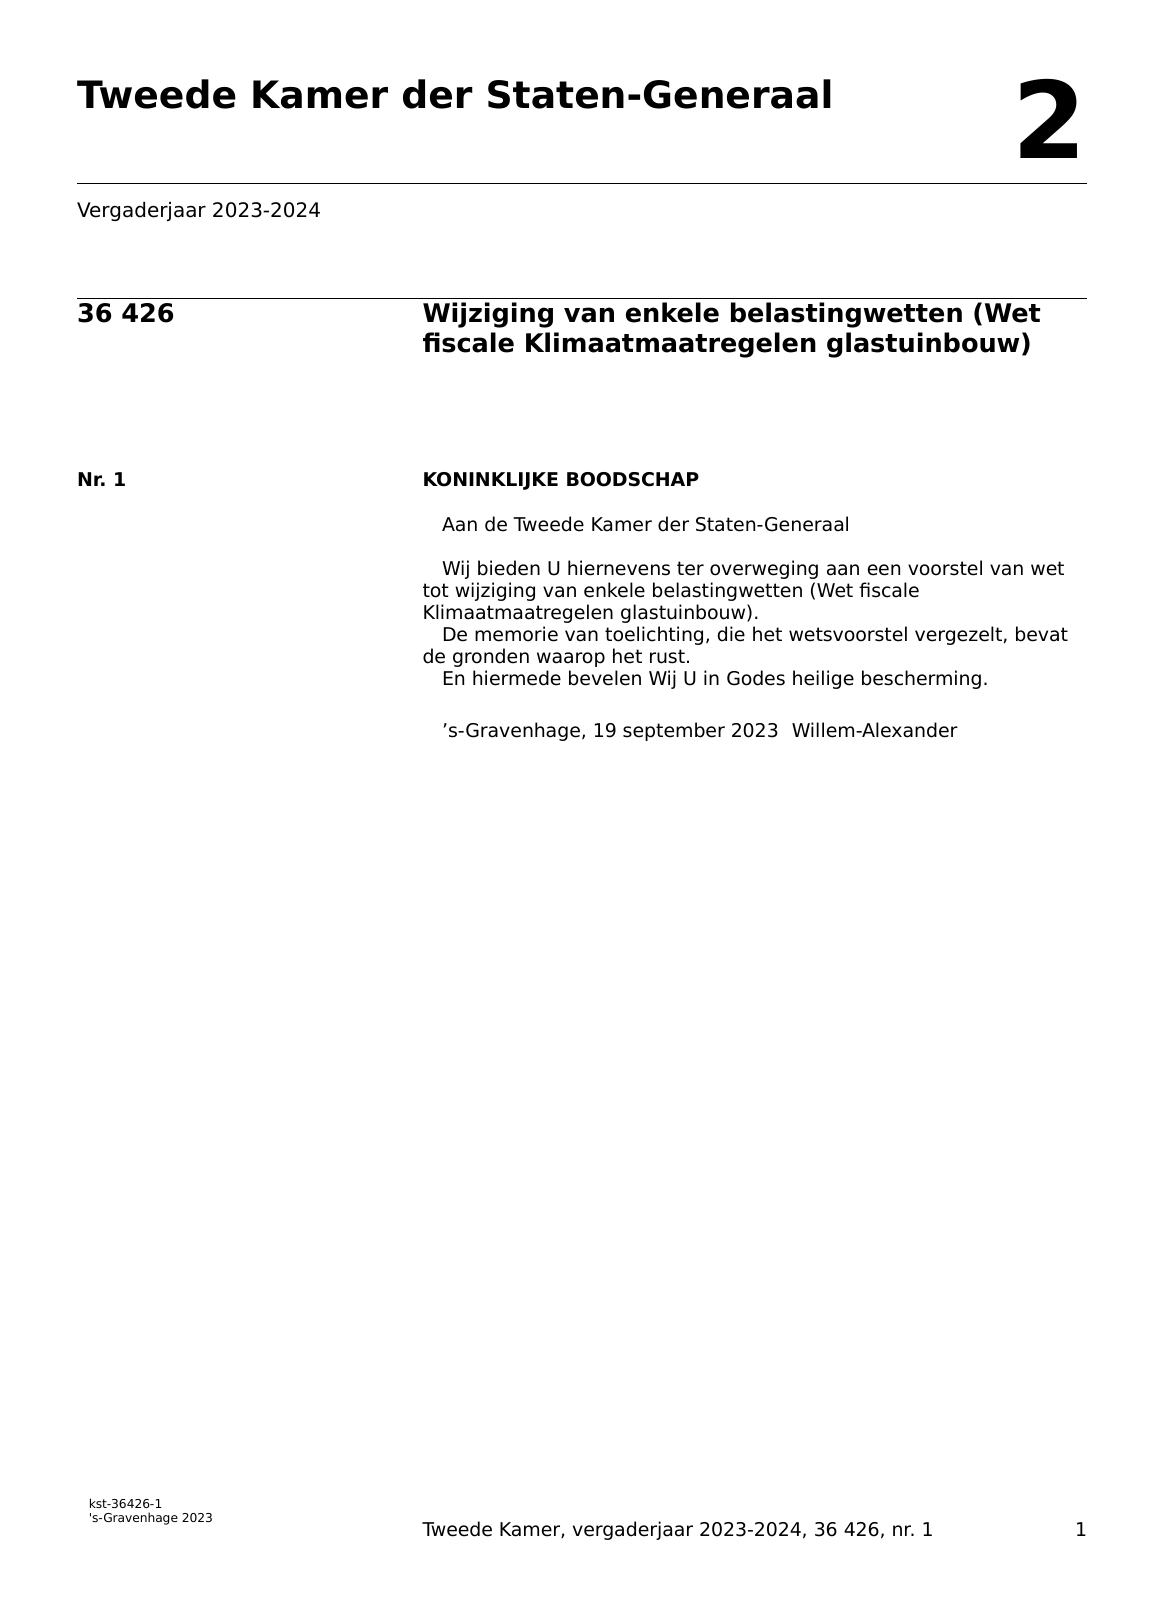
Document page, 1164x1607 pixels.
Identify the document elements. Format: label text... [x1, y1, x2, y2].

text ’s-Gravenhage, 19 september 2023 Willem-Alexander [422, 719, 1087, 742]
text Wij bieden U hiernevens ter overweging aan een voorstel van wet tot wijziging van enkele belastingwetten (Wet fiscale Klimaatmaatregelen glastuinbouw). [422, 558, 1087, 624]
text kst-36426-1 [88, 1497, 323, 1511]
text En hiermede bevelen Wij U in Godes heilige bescherming. [422, 668, 1087, 689]
table_header 2 [886, 59, 1087, 183]
text 's-Gravenhage 2023 [88, 1511, 323, 1525]
text Aan de Tweede Kamer der Staten-Generaal [422, 513, 1087, 536]
subtitle 36 426 Wijziging van enkele belastingwetten (Wet fiscale Klimaatmaatregelen glastuinbouw) [77, 299, 1087, 358]
subtitle Nr. 1 KONINKLIJKE BOODSCHAP [77, 469, 1087, 491]
table_header Tweede Kamer der Staten-Generaal [77, 59, 886, 183]
text De memorie van toelichting, die het wetsvoorstel vergezelt, bevat de gronden waarop het rust. [422, 624, 1087, 668]
table_cell Vergaderjaar 2023-2024 [77, 184, 1087, 298]
